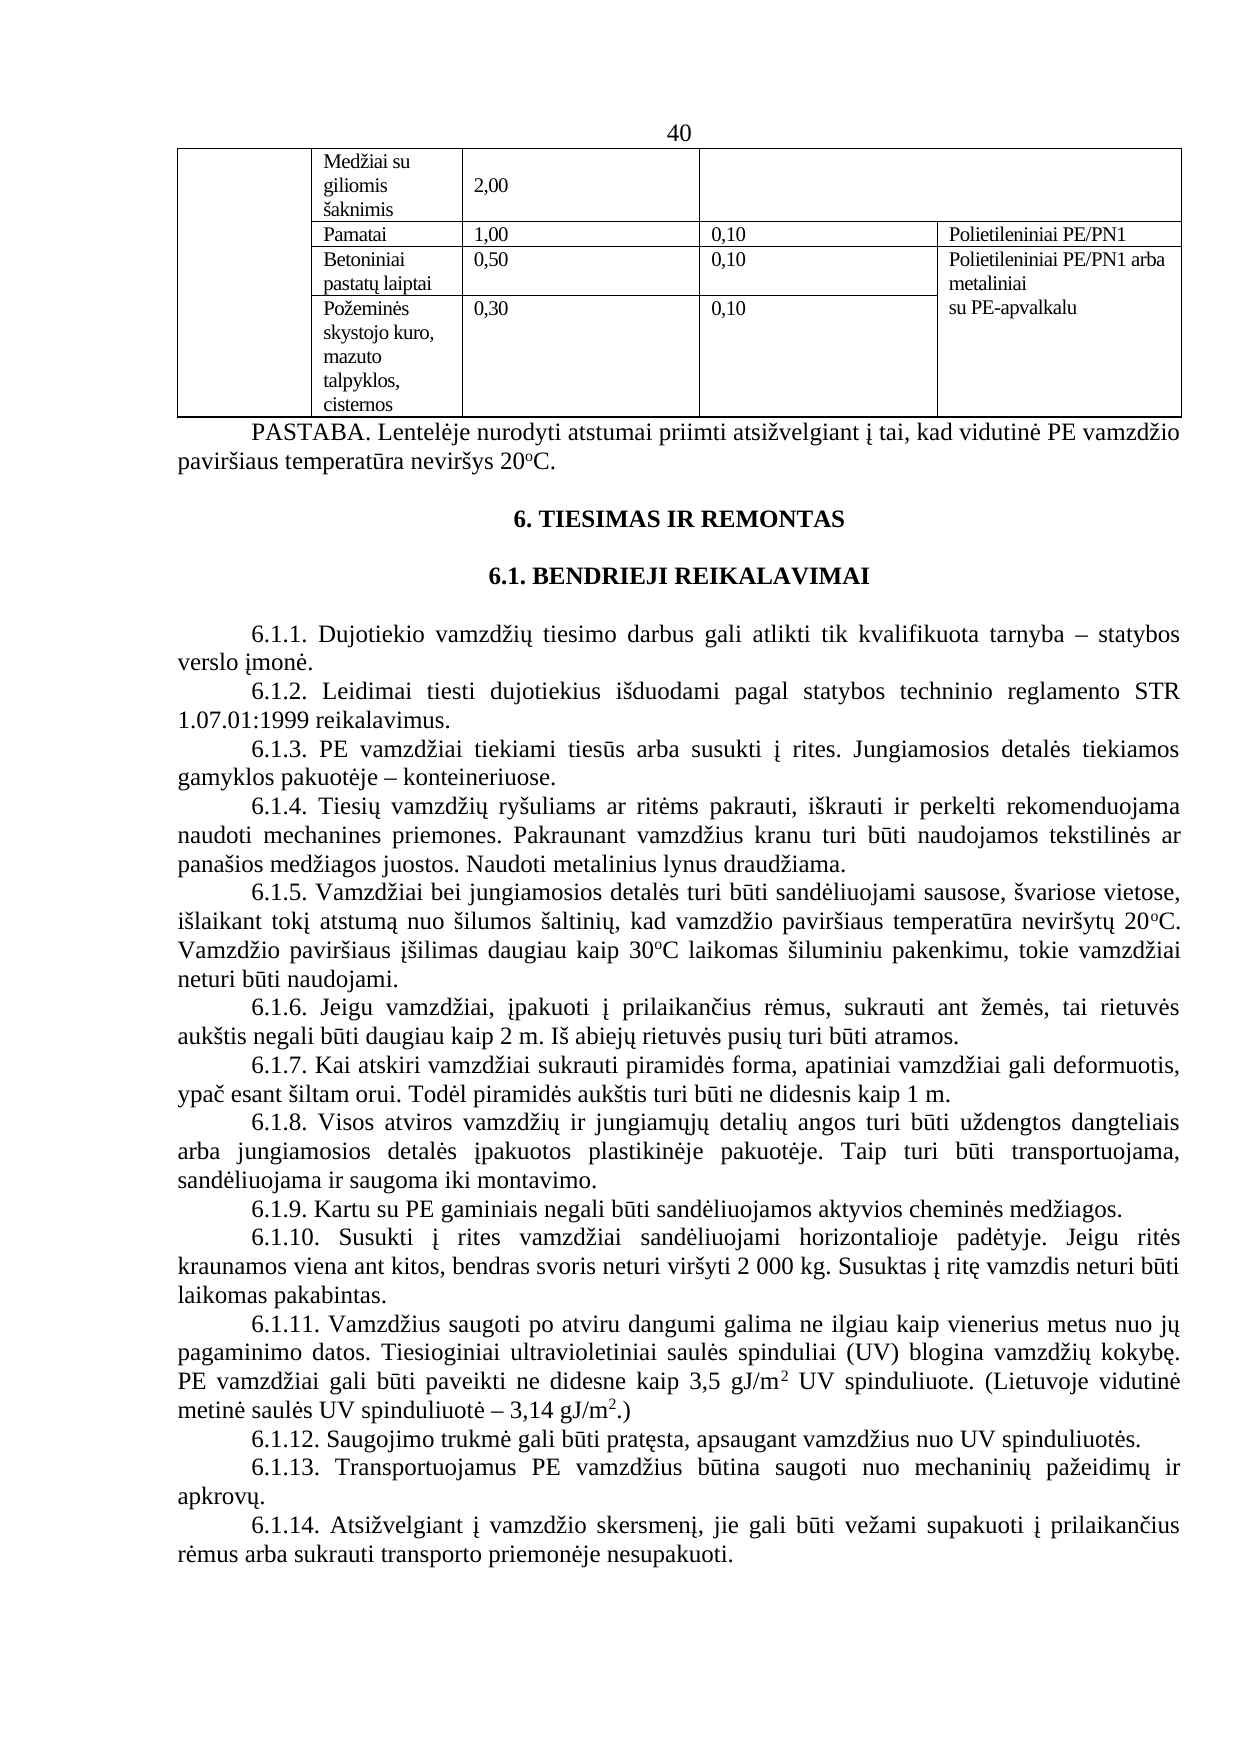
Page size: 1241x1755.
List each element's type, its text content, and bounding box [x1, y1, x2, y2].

table_cell Pamatai [312, 222, 462, 246]
table_cell [700, 149, 1181, 221]
text 6.1.7. Kai atskiri vamzdžiai sukrauti piramidės forma, apatiniai vamzdžiai gali deformuotis, ypač esant šiltam orui. Todėl piramidės aukštis turi būti ne didesnis kaip 1 m. [177, 1050, 1181, 1107]
table_cell 0,30 [463, 296, 699, 416]
table_cell 0,10 [700, 247, 937, 295]
table_cell 0,10 [700, 222, 937, 246]
text 6.1.5. Vamzdžiai bei jungiamosios detalės turi būti sandėliuojami sausose, švariose vietose, išlaikant tokį atstumą nuo šilumos šaltinių, kad vamzdžio paviršiaus temperatūra neviršytų 20oC. Vamzdžio paviršiaus įšilimas daugiau kaip 30oC laikomas šiluminiu pakenkimu, tokie vamzdžiai neturi būti naudojami. [177, 877, 1181, 992]
table_cell Betoniniai pastatų laiptai [312, 247, 462, 295]
text 6.1. BENDRIEJI REIKALAVIMAI [177, 561, 1181, 590]
text 6.1.2. Leidimai tiesti dujotiekius išduodami pagal statybos techninio reglamento STR 1.07.01:1999 reikalavimus. [177, 676, 1181, 734]
table_cell 0,50 [463, 247, 699, 295]
text 6.1.8. Visos atviros vamzdžių ir jungiamųjų detalių angos turi būti uždengtos dangteliais arba jungiamosios detalės įpakuotos plastikinėje pakuotėje. Taip turi būti transportuojama, sandėliuojama ir saugoma iki montavimo. [177, 1107, 1181, 1194]
text PASTABA. Lentelėje nurodyti atstumai priimti atsižvelgiant į tai, kad vidutinė PE vamzdžio paviršiaus temperatūra neviršys 20oC. [177, 418, 1181, 475]
text 6.1.14. Atsižvelgiant į vamzdžio skersmenį, jie gali būti vežami supakuoti į prilaikančius rėmus arba sukrauti transporto priemonėje nesupakuoti. [177, 1510, 1181, 1567]
text 6.1.9. Kartu su PE gaminiais negali būti sandėliuojamos aktyvios cheminės medžiagos. [177, 1194, 1181, 1222]
table_cell [178, 149, 311, 416]
table_cell Požeminės skystojo kuro, mazuto talpyklos, cisternos [312, 296, 462, 416]
table_cell 1,00 [463, 222, 699, 246]
text 6.1.10. Susukti į rites vamzdžiai sandėliuojami horizontalioje padėtyje. Jeigu ritės kraunamos viena ant kitos, bendras svoris neturi viršyti 2 000 kg. Susuktas į ritę vamzdis neturi būti laikomas pakabintas. [177, 1222, 1181, 1309]
text 6.1.13. Transportuojamus PE vamzdžius būtina saugoti nuo mechaninių pažeidimų ir apkrovų. [177, 1452, 1181, 1510]
text 6.1.1. Dujotiekio vamzdžių tiesimo darbus gali atlikti tik kvalifikuota tarnyba – statybos verslo įmonė. [177, 619, 1181, 676]
text 6.1.12. Saugojimo trukmė gali būti pratęsta, apsaugant vamzdžius nuo UV spinduliuotės. [177, 1424, 1181, 1452]
table_cell 2,00 [463, 149, 699, 221]
table_cell Medžiai su giliomis šaknimis [312, 149, 462, 221]
table_cell 0,10 [700, 296, 937, 416]
text 6. TIESIMAS IR REMONTAS [177, 504, 1181, 532]
text 6.1.3. PE vamzdžiai tiekiami tiesūs arba susukti į rites. Jungiamosios detalės tiekiamos gamyklos pakuotėje – konteineriuose. [177, 734, 1181, 791]
text 6.1.11. Vamzdžius saugoti po atviru dangumi galima ne ilgiau kaip vienerius metus nuo jų pagaminimo datos. Tiesioginiai ultravioletiniai saulės spinduliai (UV) blogina vamzdžių kokybę. PE vamzdžiai gali būti paveikti ne didesne kaip 3,5 gJ/m2 UV spinduliuote. (Lietuvoje vidutinė metinė saulės UV spinduliuotė – 3,14 gJ/m2.) [177, 1309, 1181, 1424]
table_cell Polietileniniai PE/PN1 arba metaliniai su PE-apvalkalu [938, 247, 1181, 416]
table_cell Polietileniniai PE/PN1 [938, 222, 1181, 246]
text 6.1.4. Tiesių vamzdžių ryšuliams ar ritėms pakrauti, iškrauti ir perkelti rekomenduojama naudoti mechanines priemones. Pakraunant vamzdžius kranu turi būti naudojamos tekstilinės ar panašios medžiagos juostos. Naudoti metalinius lynus draudžiama. [177, 791, 1181, 877]
text 6.1.6. Jeigu vamzdžiai, įpakuoti į prilaikančius rėmus, sukrauti ant žemės, tai rietuvės aukštis negali būti daugiau kaip 2 m. Iš abiejų rietuvės pusių turi būti atramos. [177, 992, 1181, 1050]
